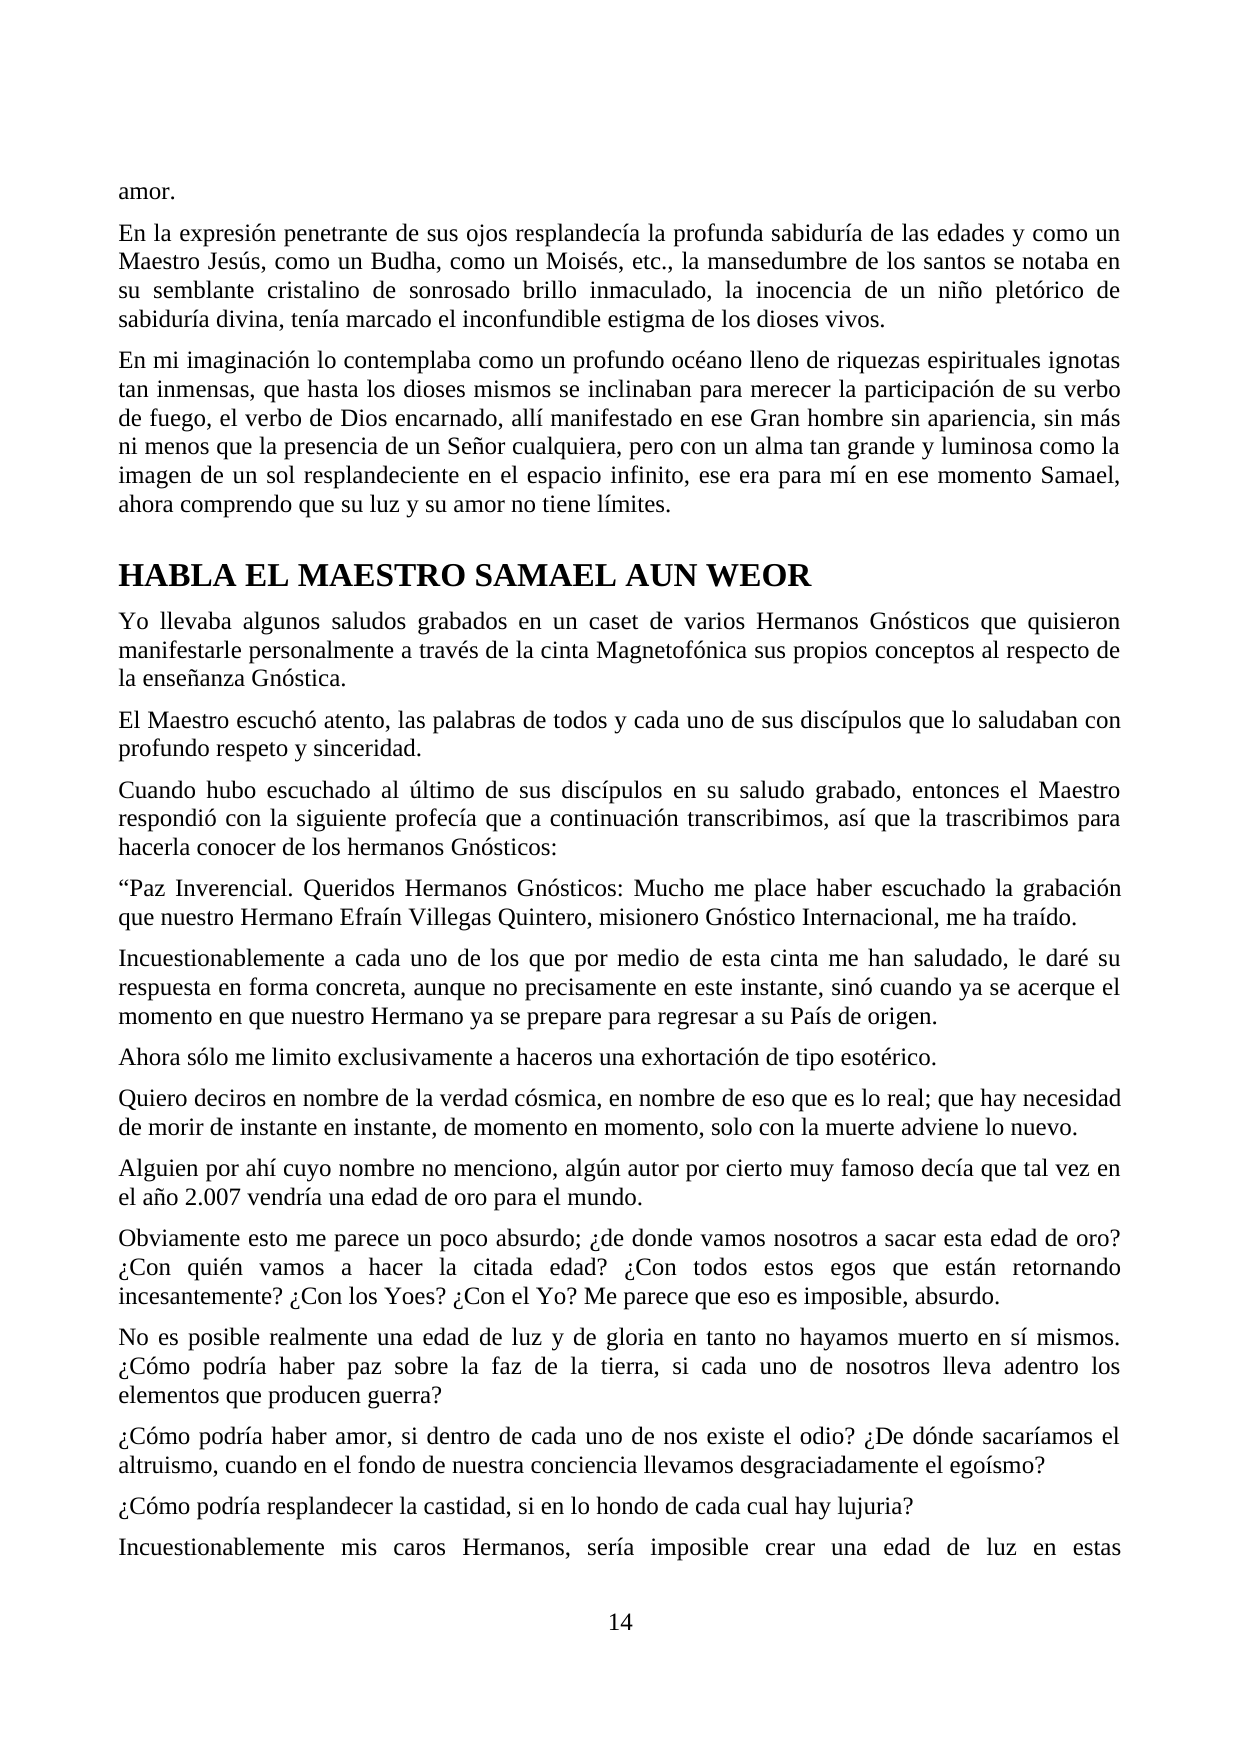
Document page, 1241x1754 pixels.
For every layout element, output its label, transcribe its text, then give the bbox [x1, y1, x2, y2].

text Incuestionablemente a cada uno de los que por medio de esta cinta me han saludado, le daré su respuesta en forma concreta, aunque no precisamente en este instante, sinó cuando ya se acerque el momento en que nuestro Hermano ya se prepare para regresar a su País de origen. [118, 943, 1122, 1030]
text En la expresión penetrante de sus ojos resplandecía la profunda sabiduría de las edades y como un Maestro Jesús, como un Budha, como un Moisés, etc., la mansedumbre de los santos se notaba en su semblante cristalino de sonrosado brillo inmaculado, la inocencia de un niño pletórico de sabiduría divina, tenía marcado el inconfundible estigma de los dioses vivos. [118, 218, 1122, 333]
text Incuestionablemente mis caros Hermanos, sería imposible crear una edad de luz en estas [118, 1532, 1122, 1561]
text En mi imaginación lo contemplaba como un profundo océano lleno de riquezas espirituales ignotas tan inmensas, que hasta los dioses mismos se inclinaban para merecer la participación de su verbo de fuego, el verbo de Dios encarnado, allí manifestado en ese Gran hombre sin apariencia, sin más ni menos que la presencia de un Señor cualquiera, pero con un alma tan grande y luminosa como la imagen de un sol resplandeciente en el espacio infinito, ese era para mí en ese momento Samael, ahora comprendo que su luz y su amor no tiene límites. [118, 345, 1122, 518]
text Obviamente esto me parece un poco absurdo; ¿de donde vamos nosotros a sacar esta edad de oro? ¿Con quién vamos a hacer la citada edad? ¿Con todos estos egos que están retornando incesantemente? ¿Con los Yoes? ¿Con el Yo? Me parece que eso es imposible, absurdo. [118, 1223, 1122, 1310]
subtitle HABLA EL MAESTRO SAMAEL AUN WEOR [118, 555, 1122, 593]
text “Paz Inverencial. Queridos Hermanos Gnósticos: Mucho me place haber escuchado la grabación que nuestro Hermano Efraín Villegas Quintero, misionero Gnóstico Internacional, me ha traído. [118, 873, 1122, 931]
text Cuando hubo escuchado al último de sus discípulos en su saludo grabado, entonces el Maestro respondió con la siguiente profecía que a continuación transcribimos, así que la trascribimos para hacerla conocer de los hermanos Gnósticos: [118, 775, 1122, 861]
text Yo llevaba algunos saludos grabados en un caset de varios Hermanos Gnósticos que quisieron manifestarle personalmente a través de la cinta Magnetofónica sus propios conceptos al respecto de la enseñanza Gnóstica. [118, 606, 1122, 692]
text Ahora sólo me limito exclusivamente a haceros una exhortación de tipo esotérico. [118, 1042, 1122, 1071]
text El Maestro escuchó atento, las palabras de todos y cada uno de sus discípulos que lo saludaban con profundo respeto y sinceridad. [118, 705, 1122, 762]
text No es posible realmente una edad de luz y de gloria en tanto no hayamos muerto en sí mismos. ¿Cómo podría haber paz sobre la faz de la tierra, si cada uno de nosotros lleva adentro los elementos que producen guerra? [118, 1322, 1122, 1408]
text amor. [118, 176, 1122, 205]
text Alguien por ahí cuyo nombre no menciono, algún autor por cierto muy famoso decía que tal vez en el año 2.007 vendría una edad de oro para el mundo. [118, 1153, 1122, 1211]
text ¿Cómo podría haber amor, si dentro de cada uno de nos existe el odio? ¿De dónde sacaríamos el altruismo, cuando en el fondo de nuestra conciencia llevamos desgraciadamente el egoísmo? [118, 1421, 1122, 1478]
text ¿Cómo podría resplandecer la castidad, si en lo hondo de cada cual hay lujuria? [118, 1491, 1122, 1520]
text Quiero deciros en nombre de la verdad cósmica, en nombre de eso que es lo real; que hay necesidad de morir de instante en instante, de momento en momento, solo con la muerte adviene lo nuevo. [118, 1083, 1122, 1141]
